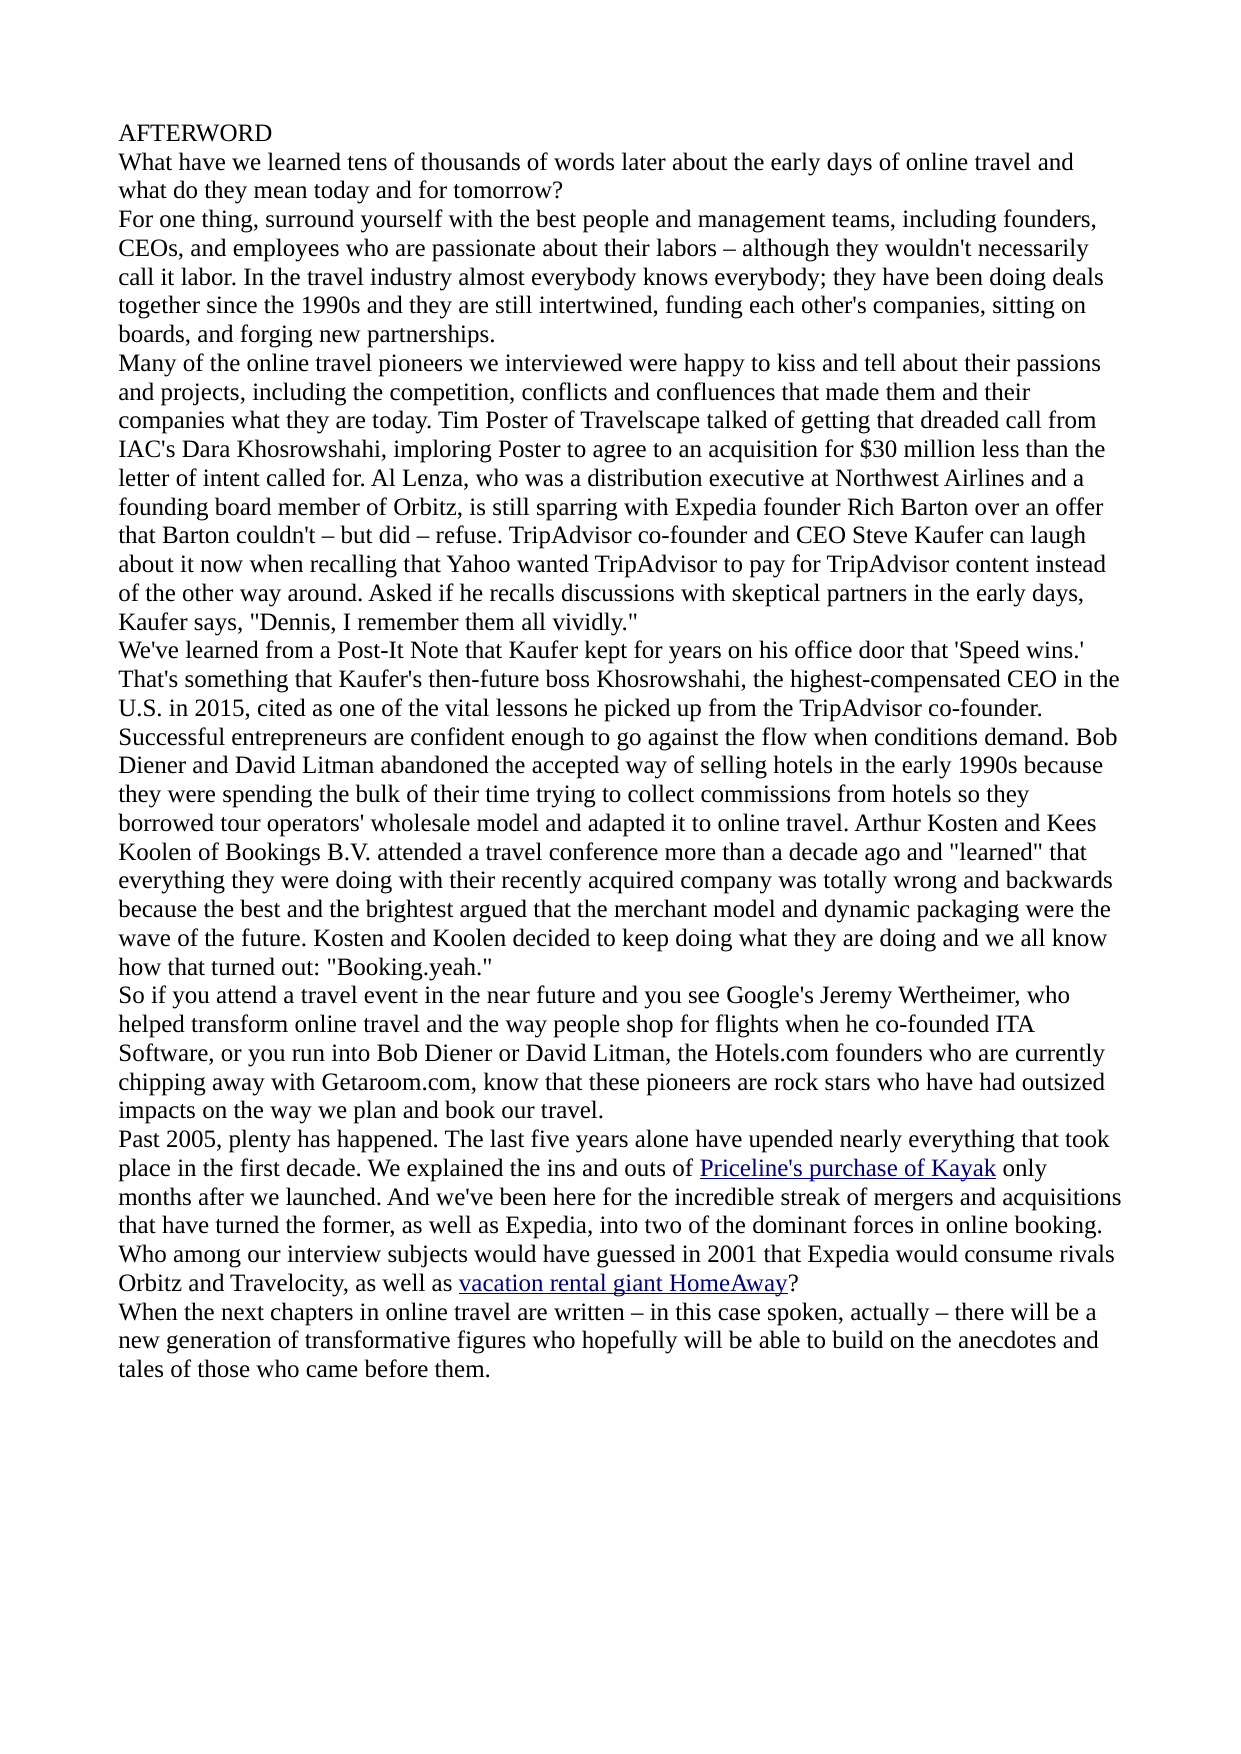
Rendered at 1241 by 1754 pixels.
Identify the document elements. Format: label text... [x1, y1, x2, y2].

text What have we learned tens of thousands of words later about the early days of online travel and what do they mean today and for tomorrow? [118, 147, 1122, 204]
text We've learned from a Post-It Note that Kaufer kept for years on his office door that 'Speed wins.' That's something that Kaufer's then-future boss Khosrowshahi, the highest-compensated CEO in the U.S. in 2015, cited as one of the vital lessons he picked up from the TripAdvisor co-founder. [118, 636, 1122, 722]
text When the next chapters in online travel are written – in this case spoken, actually – there will be a new generation of transformative figures who hopefully will be able to build on the anecdotes and tales of those who came before them. [118, 1297, 1122, 1383]
text Successful entrepreneurs are confident enough to go against the flow when conditions demand. Bob Diener and David Litman abandoned the accepted way of selling hotels in the early 1990s because they were spending the bulk of their time trying to collect commissions from hotels so they borrowed tour operators' wholesale model and adapted it to online travel. Arthur Kosten and Kees Koolen of Bookings B.V. attended a travel conference more than a decade ago and "learned" that everything they were doing with their recently acquired company was totally wrong and backwards because the best and the brightest argued that the merchant model and dynamic packaging were the wave of the future. Kosten and Koolen decided to keep doing what they are doing and we all know how that turned out: "Booking.yeah." [118, 722, 1122, 981]
text So if you attend a travel event in the near future and you see Google's Jeremy Wertheimer, who helped transform online travel and the way people shop for flights when he co-founded ITA Software, or you run into Bob Diener or David Litman, the Hotels.com founders who are currently chipping away with Getaroom.com, know that these pioneers are rock stars who have had outsized impacts on the way we plan and book our travel. [118, 981, 1122, 1124]
text For one thing, surround yourself with the best people and management teams, including founders, CEOs, and employees who are passionate about their labors – although they wouldn't necessarily call it labor. In the travel industry almost everybody knows everybody; they have been doing deals together since the 1990s and they are still intertwined, funding each other's companies, sitting on boards, and forging new partnerships. [118, 204, 1122, 348]
text Many of the online travel pioneers we interviewed were happy to kiss and tell about their passions and projects, including the competition, conflicts and confluences that made them and their companies what they are today. Tim Poster of Travelscape talked of getting that dreaded call from IAC's Dara Khosrowshahi, imploring Poster to agree to an acquisition for $30 million less than the letter of intent called for. Al Lenza, who was a distribution executive at Northwest Airlines and a founding board member of Orbitz, is still sparring with Expedia founder Rich Barton over an offer that Barton couldn't – but did – refuse. TripAdvisor co-founder and CEO Steve Kaufer can laugh about it now when recalling that Yahoo wanted TripAdvisor to pay for TripAdvisor content instead of the other way around. Asked if he recalls discussions with skeptical partners in the early days, Kaufer says, "Dennis, I remember them all vividly." [118, 348, 1122, 636]
text Past 2005, plenty has happened. The last five years alone have upended nearly everything that took place in the first decade. We explained the ins and outs of Priceline's purchase of Kayak only months after we launched. And we've been here for the incredible streak of mergers and acquisitions that have turned the former, as well as Expedia, into two of the dominant forces in online booking. Who among our interview subjects would have guessed in 2001 that Expedia would consume rivals Orbitz and Travelocity, as well as vacation rental giant HomeAway? [118, 1124, 1122, 1297]
text AFTERWORD [118, 118, 1122, 147]
